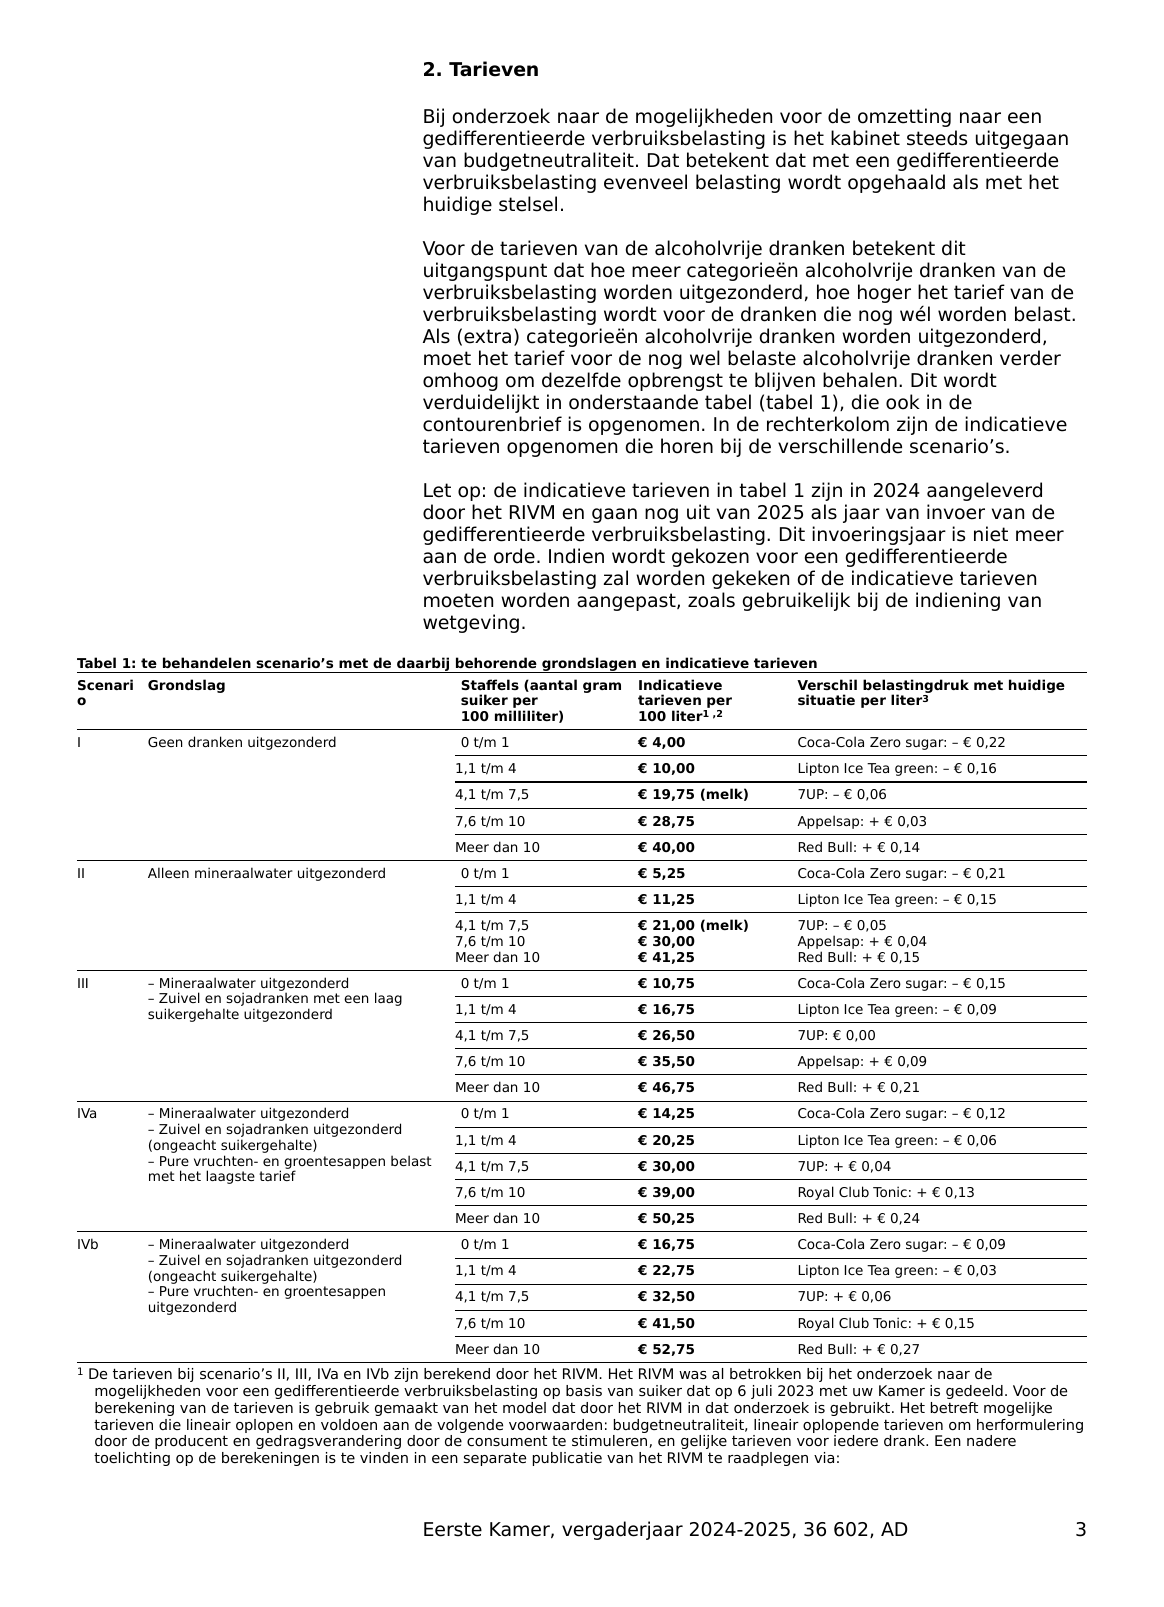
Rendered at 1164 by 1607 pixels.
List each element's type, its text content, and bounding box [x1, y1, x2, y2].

text Let op: de indicatieve tarieven in tabel 1 zijn in 2024 aangeleverd door het RIVM en gaan nog uit van 2025 als jaar van invoer van de gedifferentieerde verbruiksbelasting. Dit invoeringsjaar is niet meer aan de orde. Indien wordt gekozen voor een gedifferentieerde verbruiksbelasting zal worden gekeken of de indicatieve tarieven moeten worden aangepast, zoals gebruikelijk bij de indiening van wetgeving. [422, 480, 1087, 634]
subtitle 2. Tarieven [422, 59, 1087, 81]
table_cell 1,1 t/m 4 [455, 997, 632, 1022]
table_cell Indicatieve tarieven per 100 liter1,2 [632, 673, 791, 729]
table_cell Red Bull: + € 0,24 [791, 1206, 1087, 1231]
table_cell Red Bull: + € 0,21 [791, 1075, 1087, 1101]
table_cell 1 De tarieven bij scenario’s II, III, IVa en IVb zijn berekend door het RIVM. Het RIVM was al betrokken bij het onderzoek naar de mogelijkheden voor een gedifferentieerde verbruiksbelasting op basis van suiker dat op 6 juli 2023 met uw Kamer is gedeeld. Voor de berekening van de tarieven is gebruik gemaakt van het model dat door het RIVM in dat onderzoek is gebruikt. Het betreft mogelijke tarieven die lineair oplopen en voldoen aan de volgende voorwaarden: budgetneutraliteit, lineair oplopende tarieven om herformulering door de producent en gedragsverandering door de consument te stimuleren, en gelijke tarieven voor iedere drank. Een nadere toelichting op de berekeningen is te vinden in een separate publicatie van het RIVM te raadplegen via: [77, 1363, 1087, 1467]
table_cell I [77, 730, 142, 860]
table_cell € 19,75 (melk) [632, 783, 791, 808]
table_cell € 21,00 (melk) € 30,00 € 41,25 [632, 913, 791, 970]
table_cell II [77, 861, 142, 970]
table_cell € 32,50 [632, 1285, 791, 1310]
table_cell 0 t/m 1 [455, 861, 632, 886]
table_cell 4,1 t/m 7,5 [455, 1154, 632, 1179]
table_cell 4,1 t/m 7,5 7,6 t/m 10 Meer dan 10 [455, 913, 632, 970]
table_cell Meer dan 10 [455, 1206, 632, 1231]
table_cell Royal Club Tonic: + € 0,13 [791, 1180, 1087, 1205]
table_cell Staffels (aantal gram suiker per 100 milliliter) [455, 673, 632, 729]
table_cell € 40,00 [632, 835, 791, 860]
table_cell Geen dranken uitgezonderd [142, 730, 455, 860]
table_cell € 41,50 [632, 1311, 791, 1336]
table_cell € 20,25 [632, 1128, 791, 1153]
table_cell Lipton Ice Tea green: – € 0,15 [791, 887, 1087, 912]
table_cell – Mineraalwater uitgezonderd – Zuivel en sojadranken uitgezonderd (ongeacht suikergehalte) – Pure vruchten- en groentesappen belast met het laagste tarief [142, 1102, 455, 1231]
table_cell Alleen mineraalwater uitgezonderd [142, 861, 455, 970]
table_cell Lipton Ice Tea green: – € 0,03 [791, 1259, 1087, 1283]
table_cell 0 t/m 1 [455, 971, 632, 996]
table_cell € 26,50 [632, 1023, 791, 1048]
table_cell € 10,75 [632, 971, 791, 996]
table_cell 4,1 t/m 7,5 [455, 1285, 632, 1310]
table_cell Coca-Cola Zero sugar: – € 0,12 [791, 1102, 1087, 1127]
table_cell 1,1 t/m 4 [455, 1259, 632, 1283]
table_cell € 50,25 [632, 1206, 791, 1231]
table_cell Lipton Ice Tea green: – € 0,06 [791, 1128, 1087, 1153]
table_cell 7UP: – € 0,06 [791, 783, 1087, 808]
table_header Tabel 1: te behandelen scenario’s met de daarbij behorende grondslagen en indicatieve tarieven [77, 656, 1087, 672]
table_cell 0 t/m 1 [455, 730, 632, 755]
table_cell € 4,00 [632, 730, 791, 755]
table_cell € 10,00 [632, 756, 791, 781]
table_cell Coca-Cola Zero sugar: – € 0,15 [791, 971, 1087, 996]
table_cell IVa [77, 1102, 142, 1231]
table_cell Scenario [77, 673, 142, 729]
table_cell 7,6 t/m 10 [455, 1311, 632, 1336]
table_cell Coca-Cola Zero sugar: – € 0,21 [791, 861, 1087, 886]
table_cell € 11,25 [632, 887, 791, 912]
table_cell 1,1 t/m 4 [455, 756, 632, 781]
table_cell III [77, 971, 142, 1101]
table_cell Red Bull: + € 0,14 [791, 835, 1087, 860]
table_cell – Mineraalwater uitgezonderd – Zuivel en sojadranken met een laag suikergehalte uitgezonderd [142, 971, 455, 1101]
table_cell 7,6 t/m 10 [455, 1049, 632, 1074]
table_cell € 35,50 [632, 1049, 791, 1074]
table_cell € 46,75 [632, 1075, 791, 1101]
table_cell 7,6 t/m 10 [455, 1180, 632, 1205]
text Voor de tarieven van de alcoholvrije dranken betekent dit uitgangspunt dat hoe meer categorieën alcoholvrije dranken van de verbruiksbelasting worden uitgezonderd, hoe hoger het tarief van de verbruiksbelasting wordt voor de dranken die nog wél worden belast. Als (extra) categorieën alcoholvrije dranken worden uitgezonderd, moet het tarief voor de nog wel belaste alcoholvrije dranken verder omhoog om dezelfde opbrengst te blijven behalen. Dit wordt verduidelijkt in onderstaande tabel (tabel 1), die ook in de contourenbrief is opgenomen. In de rechterkolom zijn de indicatieve tarieven opgenomen die horen bij de verschillende scenario’s. [422, 238, 1087, 458]
table_cell € 16,75 [632, 1232, 791, 1257]
table_cell Coca-Cola Zero sugar: – € 0,22 [791, 730, 1087, 755]
table_cell 7UP: + € 0,06 [791, 1285, 1087, 1310]
table_cell 7,6 t/m 10 [455, 809, 632, 834]
table_cell Verschil belastingdruk met huidige situatie per liter3 [791, 673, 1087, 729]
table_cell – Mineraalwater uitgezonderd – Zuivel en sojadranken uitgezonderd (ongeacht suikergehalte) – Pure vruchten- en groentesappen uitgezonderd [142, 1232, 455, 1362]
table_cell 7UP: € 0,00 [791, 1023, 1087, 1048]
table_cell 1,1 t/m 4 [455, 887, 632, 912]
table_cell 7UP: – € 0,05 Appelsap: + € 0,04 Red Bull: + € 0,15 [791, 913, 1087, 970]
table_cell Appelsap: + € 0,03 [791, 809, 1087, 834]
table_cell € 14,25 [632, 1102, 791, 1127]
table_cell € 22,75 [632, 1259, 791, 1283]
table_cell Meer dan 10 [455, 1075, 632, 1101]
text Bij onderzoek naar de mogelijkheden voor de omzetting naar een gedifferentieerde verbruiksbelasting is het kabinet steeds uitgegaan van budgetneutraliteit. Dat betekent dat met een gedifferentieerde verbruiksbelasting evenveel belasting wordt opgehaald als met het huidige stelsel. [422, 106, 1087, 216]
table_cell € 30,00 [632, 1154, 791, 1179]
table_cell 7UP: + € 0,04 [791, 1154, 1087, 1179]
table_cell 0 t/m 1 [455, 1102, 632, 1127]
table_cell 1,1 t/m 4 [455, 1128, 632, 1153]
table_cell Royal Club Tonic: + € 0,15 [791, 1311, 1087, 1336]
table_cell Lipton Ice Tea green: – € 0,09 [791, 997, 1087, 1022]
table_cell Lipton Ice Tea green: – € 0,16 [791, 756, 1087, 781]
table_cell IVb [77, 1232, 142, 1362]
table_cell Meer dan 10 [455, 835, 632, 860]
table_cell 0 t/m 1 [455, 1232, 632, 1257]
table_cell € 39,00 [632, 1180, 791, 1205]
table_cell 4,1 t/m 7,5 [455, 1023, 632, 1048]
table_cell Appelsap: + € 0,09 [791, 1049, 1087, 1074]
table_cell Meer dan 10 [455, 1337, 632, 1362]
table_cell € 52,75 [632, 1337, 791, 1362]
table_cell € 28,75 [632, 809, 791, 834]
table_cell Grondslag [142, 673, 455, 729]
table_cell Coca-Cola Zero sugar: – € 0,09 [791, 1232, 1087, 1257]
table_cell Red Bull: + € 0,27 [791, 1337, 1087, 1362]
table_cell € 5,25 [632, 861, 791, 886]
table_cell 4,1 t/m 7,5 [455, 783, 632, 808]
table_cell € 16,75 [632, 997, 791, 1022]
